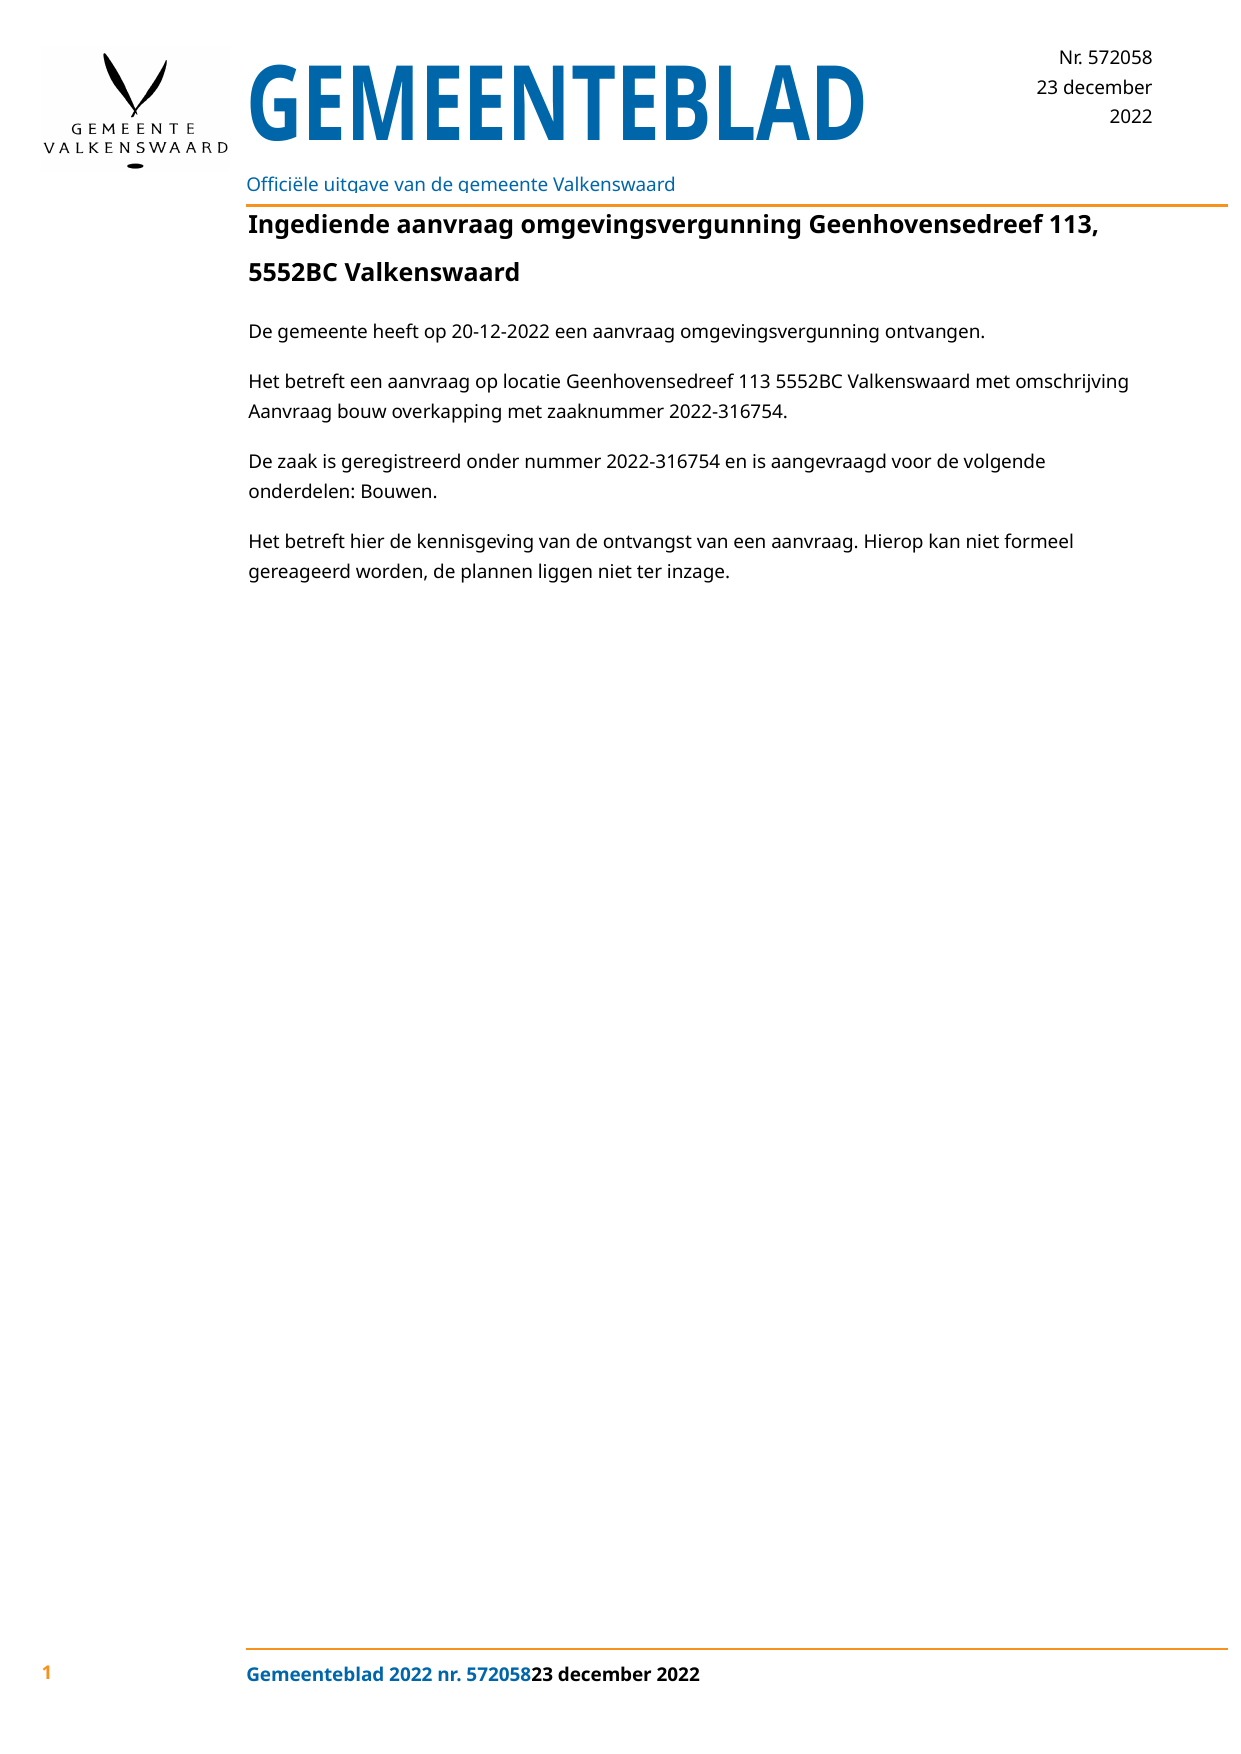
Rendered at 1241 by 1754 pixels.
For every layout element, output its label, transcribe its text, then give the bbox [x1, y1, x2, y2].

text De gemeente heeft op 20-12-2022 een aanvraag omgevingsvergunning ontvangen. [248, 318, 1152, 344]
text Het betreft een aanvraag op locatie Geenhovensedreef 113 5552BC Valkenswaard met omschrijving Aanvraag bouw overkapping met zaaknummer 2022-316754. [248, 368, 1152, 424]
text Het betreft hier de kennisgeving van de ontvangst van een aanvraag. Hierop kan niet formeel gereageerd worden, de plannen liggen niet ter inzage. [248, 528, 1152, 584]
text De zaak is geregistreerd onder nummer 2022-316754 en is aangevraagd voor de volgende onderdelen: Bouwen. [248, 448, 1152, 504]
picture [41, 47, 231, 172]
text Ingediende aanvraag omgevingsvergunning Geenhovensedreef 113, 5552BC Valkenswaard [248, 207, 1152, 288]
